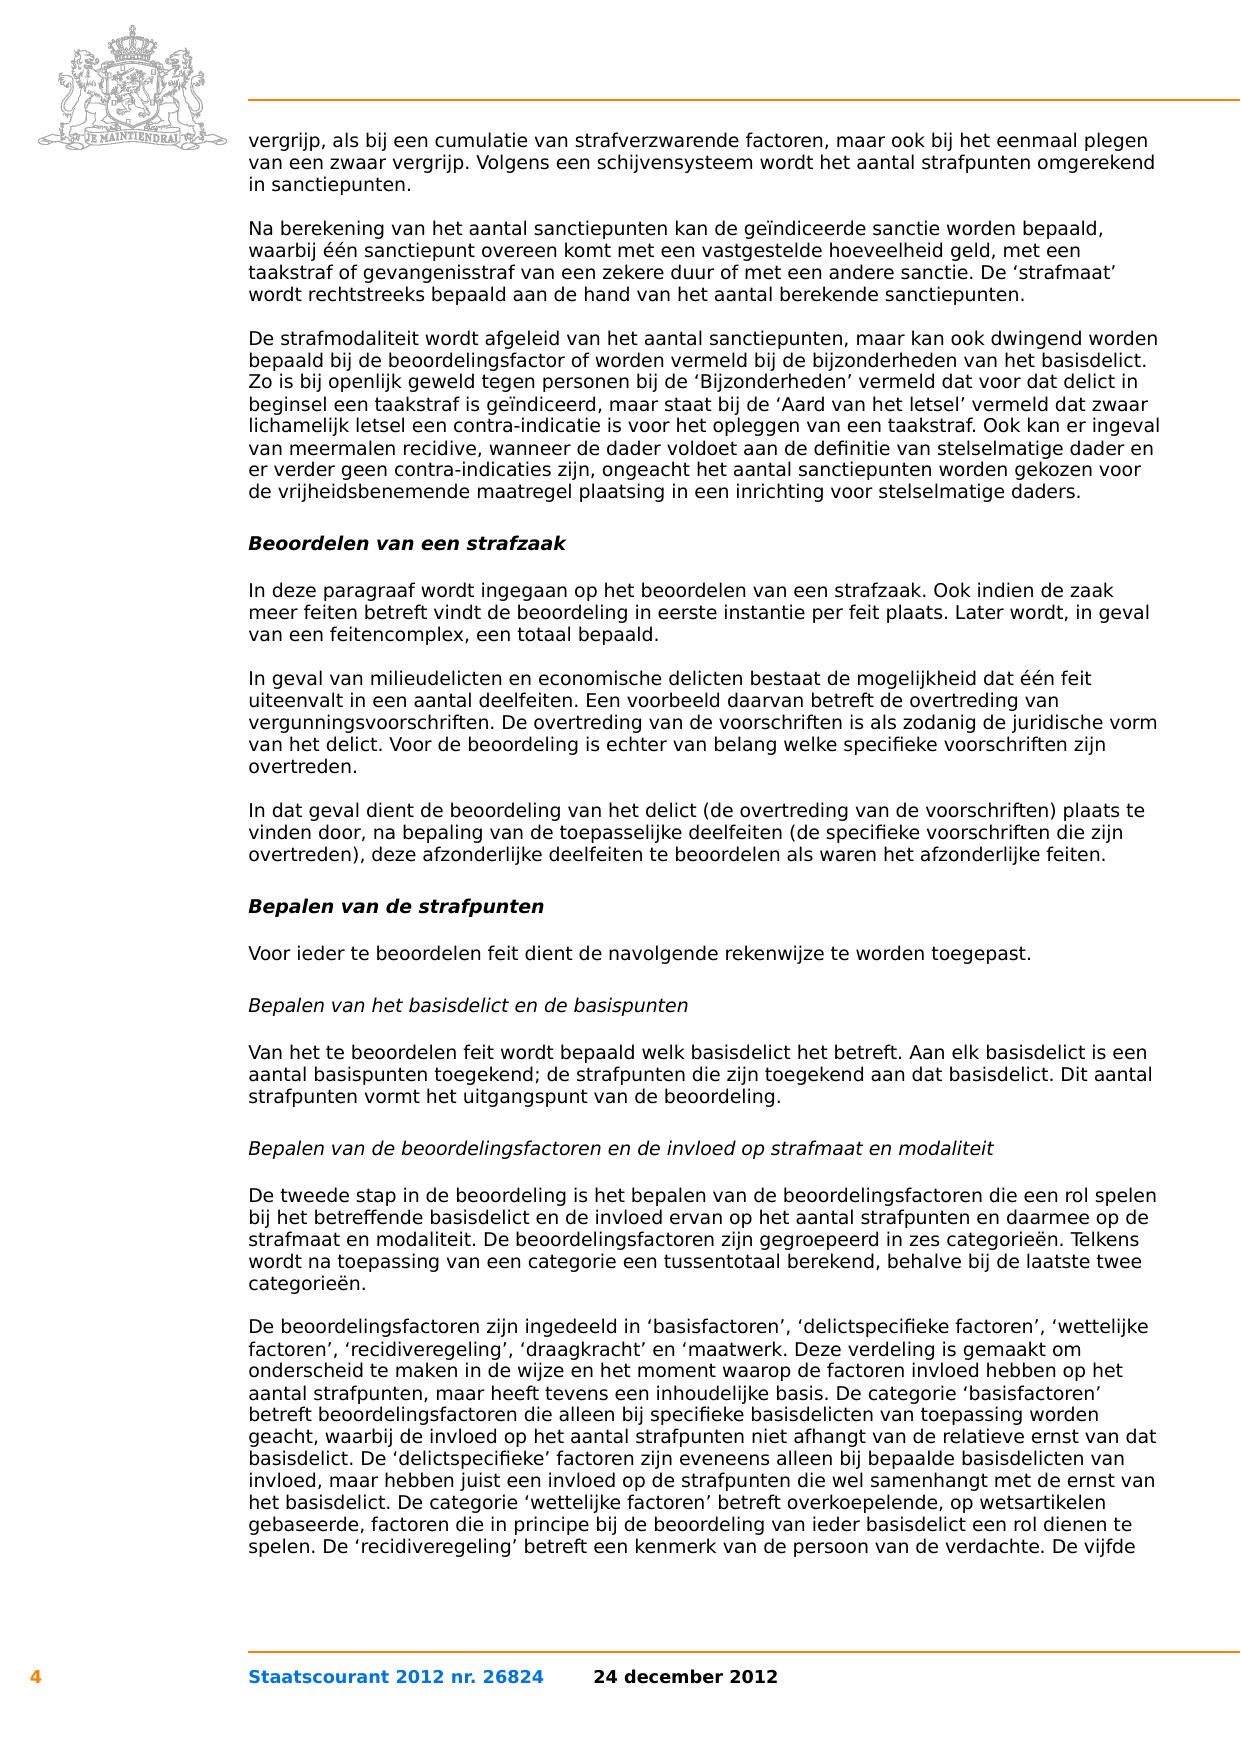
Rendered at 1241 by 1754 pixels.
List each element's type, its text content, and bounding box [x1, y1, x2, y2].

text De beoordelingsfactoren zijn ingedeeld in ‘basisfactoren’, ‘delictspecifieke factoren’, ‘wettelijke factoren’, ‘recidiveregeling’, ‘draagkracht’ en ‘maatwerk. Deze verdeling is gemaakt om onderscheid te maken in de wijze en het moment waarop de factoren invloed hebben op het aantal strafpunten, maar heeft tevens een inhoudelijke basis. De categorie ‘basisfactoren’ betreft beoordelingsfactoren die alleen bij specifieke basisdelicten van toepassing worden geacht, waarbij de invloed op het aantal strafpunten niet afhangt van de relatieve ernst van dat basisdelict. De ‘delictspecifieke’ factoren zijn eveneens alleen bij bepaalde basisdelicten van invloed, maar hebben juist een invloed op de strafpunten die wel samenhangt met de ernst van het basisdelict. De categorie ‘wettelijke factoren’ betreft overkoepelende, op wetsartikelen gebaseerde, factoren die in principe bij de beoordeling van ieder basisdelict een rol dienen te spelen. De ‘recidiveregeling’ betreft een kenmerk van de persoon van de verdachte. De vijfde [248, 1316, 1163, 1558]
text vergrijp, als bij een cumulatie van strafverzwarende factoren, maar ook bij het eenmaal plegen van een zwaar vergrijp. Volgens een schijvensysteem wordt het aantal strafpunten omgerekend in sanctiepunten. [248, 130, 1163, 196]
text Na berekening van het aantal sanctiepunten kan de geïndiceerde sanctie worden bepaald, waarbij één sanctiepunt overeen komt met een vastgestelde hoeveelheid geld, met een taakstraf of gevangenisstraf van een zekere duur of met een andere sanctie. De ‘strafmaat’ wordt rechtstreeks bepaald aan de hand van het aantal berekende sanctiepunten. [248, 218, 1163, 306]
subtitle Beoordelen van een strafzaak [248, 533, 1163, 555]
subtitle Bepalen van de strafpunten [248, 896, 1163, 918]
text In deze paragraaf wordt ingegaan op het beoordelen van een strafzaak. Ook indien de zaak meer feiten betreft vindt de beoordeling in eerste instantie per feit plaats. Later wordt, in geval van een feitencomplex, een totaal bepaald. [248, 580, 1163, 646]
text In dat geval dient de beoordeling van het delict (de overtreding van de voorschriften) plaats te vinden door, na bepaling van de toepasselijke deelfeiten (de specifieke voorschriften die zijn overtreden), deze afzonderlijke deelfeiten te beoordelen als waren het afzonderlijke feiten. [248, 800, 1163, 866]
text Voor ieder te beoordelen feit dient de navolgende rekenwijze te worden toegepast. [248, 943, 1163, 965]
text De strafmodaliteit wordt afgeleid van het aantal sanctiepunten, maar kan ook dwingend worden bepaald bij de beoordelingsfactor of worden vermeld bij de bijzonderheden van het basisdelict. Zo is bij openlijk geweld tegen personen bij de ‘Bijzonderheden’ vermeld dat voor dat delict in beginsel een taakstraf is geïndiceerd, maar staat bij de ‘Aard van het letsel’ vermeld dat zwaar lichamelijk letsel een contra-indicatie is voor het opleggen van een taakstraf. Ook kan er ingeval van meermalen recidive, wanneer de dader voldoet aan de definitie van stelselmatige dader en er verder geen contra-indicaties zijn, ongeacht het aantal sanctiepunten worden gekozen voor de vrijheidsbenemende maatregel plaatsing in een inrichting voor stelselmatige daders. [248, 327, 1163, 503]
subtitle Bepalen van het basisdelict en de basispunten [248, 995, 1163, 1017]
text Van het te beoordelen feit wordt bepaald welk basisdelict het betreft. Aan elk basisdelict is een aantal basispunten toegekend; de strafpunten die zijn toegekend aan dat basisdelict. Dit aantal strafpunten vormt het uitgangspunt van de beoordeling. [248, 1042, 1163, 1108]
text De tweede stap in de beoordeling is het bepalen van de beoordelingsfactoren die een rol spelen bij het betreffende basisdelict en de invloed ervan op het aantal strafpunten en daarmee op de strafmaat en modaliteit. De beoordelingsfactoren zijn gegroepeerd in zes categorieën. Telkens wordt na toepassing van een categorie een tussentotaal berekend, behalve bij de laatste twee categorieën. [248, 1185, 1163, 1294]
subtitle Bepalen van de beoordelingsfactoren en de invloed op strafmaat en modaliteit [248, 1138, 1163, 1160]
picture [38, 25, 227, 150]
text In geval van milieudelicten en economische delicten bestaat de mogelijkheid dat één feit uiteenvalt in een aantal deelfeiten. Een voorbeeld daarvan betreft de overtreding van vergunningsvoorschriften. De overtreding van de voorschriften is als zodanig de juridische vorm van het delict. Voor de beoordeling is echter van belang welke specifieke voorschriften zijn overtreden. [248, 668, 1163, 778]
